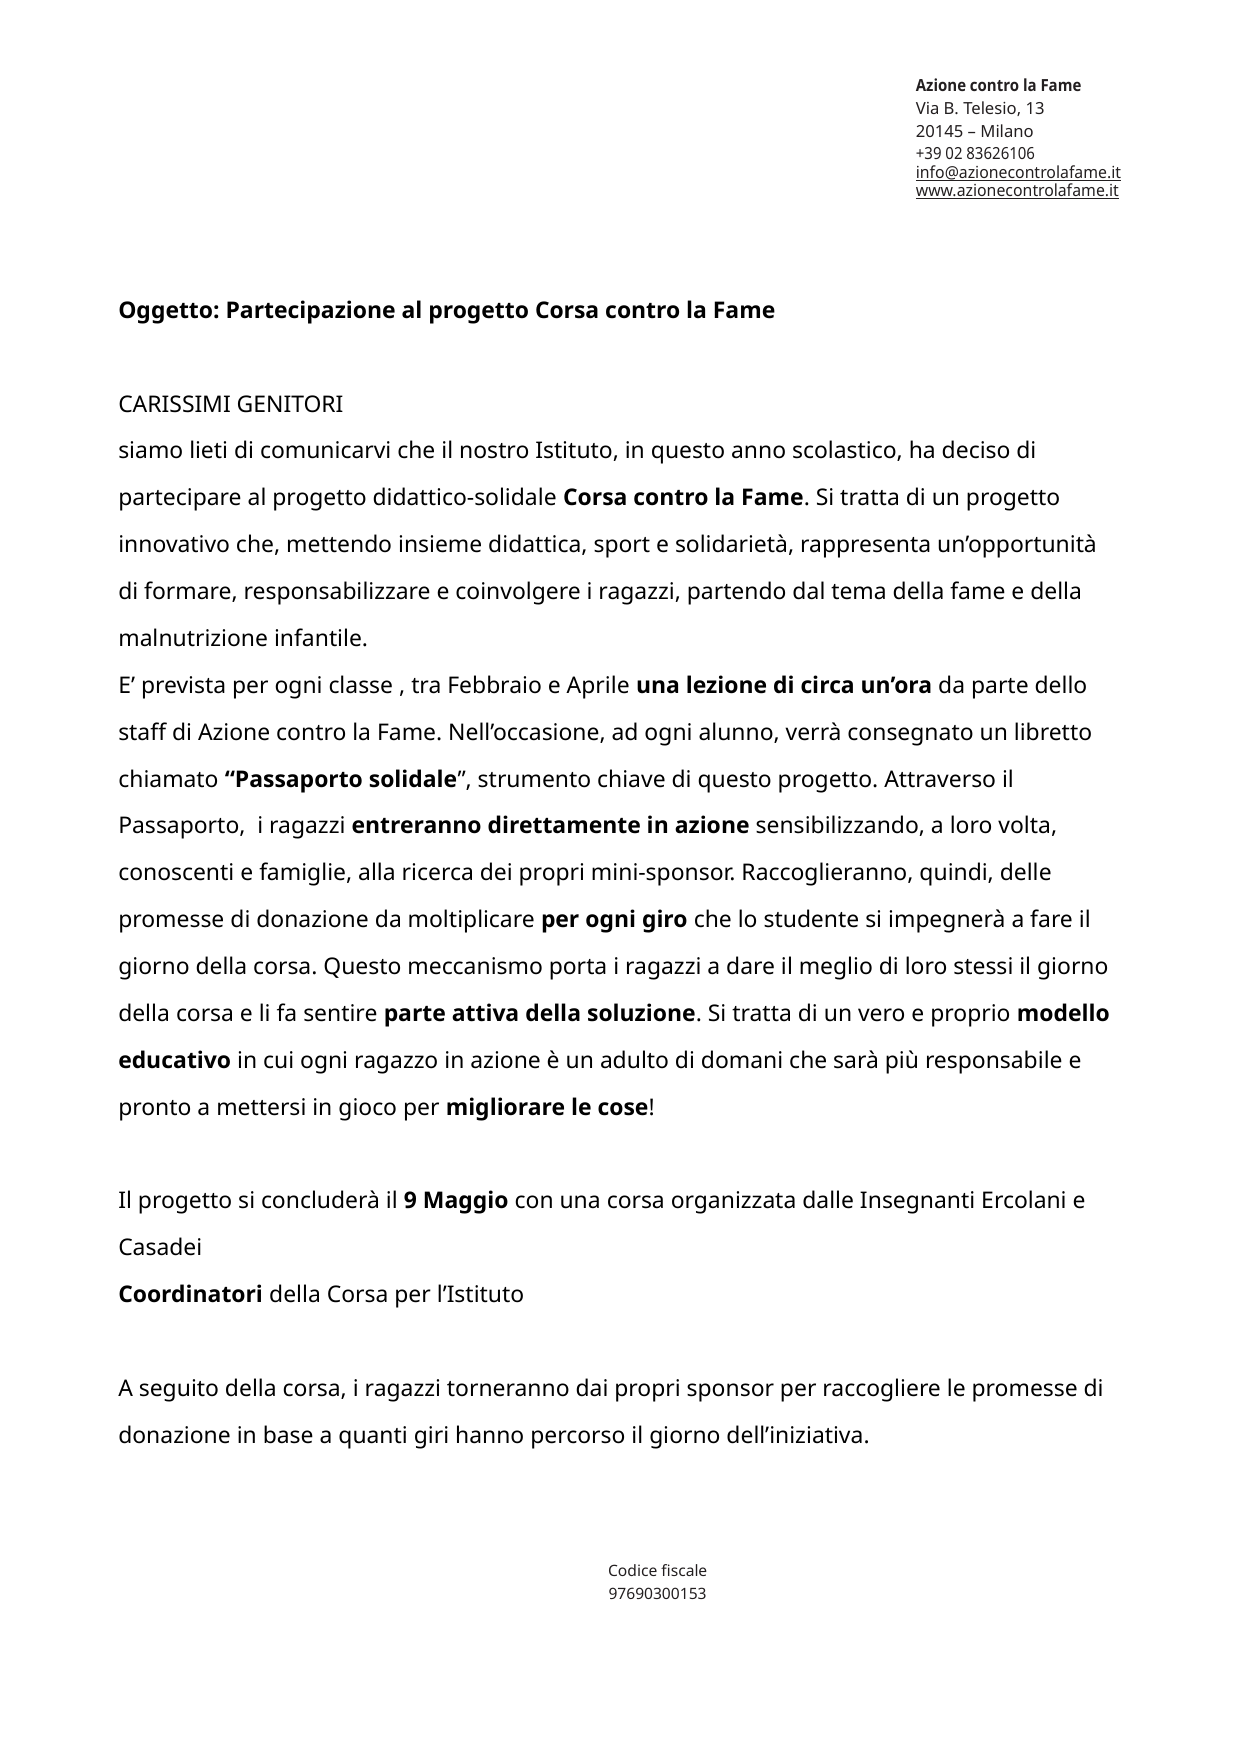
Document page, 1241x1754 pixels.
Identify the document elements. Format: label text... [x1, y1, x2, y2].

text Coordinatori della Corsa per l’Istituto [118, 1278, 1122, 1309]
text CARISSIMI GENITORI [118, 388, 1122, 419]
text Oggetto: Partecipazione al progetto Corsa contro la Fame [118, 294, 1122, 325]
text siamo lieti di comunicarvi che il nostro Istituto, in questo anno scolastico, ha deciso di partecipare al progetto didattico-solidale Corsa contro la Fame. Si tratta di un progetto innovativo che, mettendo insieme didattica, sport e solidarietà, rappresenta un’opportunità di formare, responsabilizzare e coinvolgere i ragazzi, partendo dal tema della fame e della malnutrizione infantile. [118, 434, 1122, 653]
text Il progetto si concluderà il 9 Maggio con una corsa organizzata dalle Insegnanti Ercolani e Casadei [118, 1184, 1122, 1263]
text E’ prevista per ogni classe , tra Febbraio e Aprile una lezione di circa un’ora da parte dello staff di Azione contro la Fame. Nell’occasione, ad ogni alunno, verrà consegnato un libretto chiamato “Passaporto solidale”, strumento chiave di questo progetto. Attraverso il Passaporto, i ragazzi entreranno direttamente in azione sensibilizzando, a loro volta, conoscenti e famiglie, alla ricerca dei propri mini-sponsor. Raccoglieranno, quindi, delle promesse di donazione da moltiplicare per ogni giro che lo studente si impegnerà a fare il giorno della corsa. Questo meccanismo porta i ragazzi a dare il meglio di loro stessi il giorno della corsa e li fa sentire parte attiva della soluzione. Si tratta di un vero e proprio modello educativo in cui ogni ragazzo in azione è un adulto di domani che sarà più responsabile e pronto a mettersi in gioco per migliorare le cose! [118, 669, 1122, 1122]
text A seguito della corsa, i ragazzi torneranno dai propri sponsor per raccogliere le promesse di donazione in base a quanti giri hanno percorso il giorno dell’iniziativa. [118, 1372, 1122, 1450]
